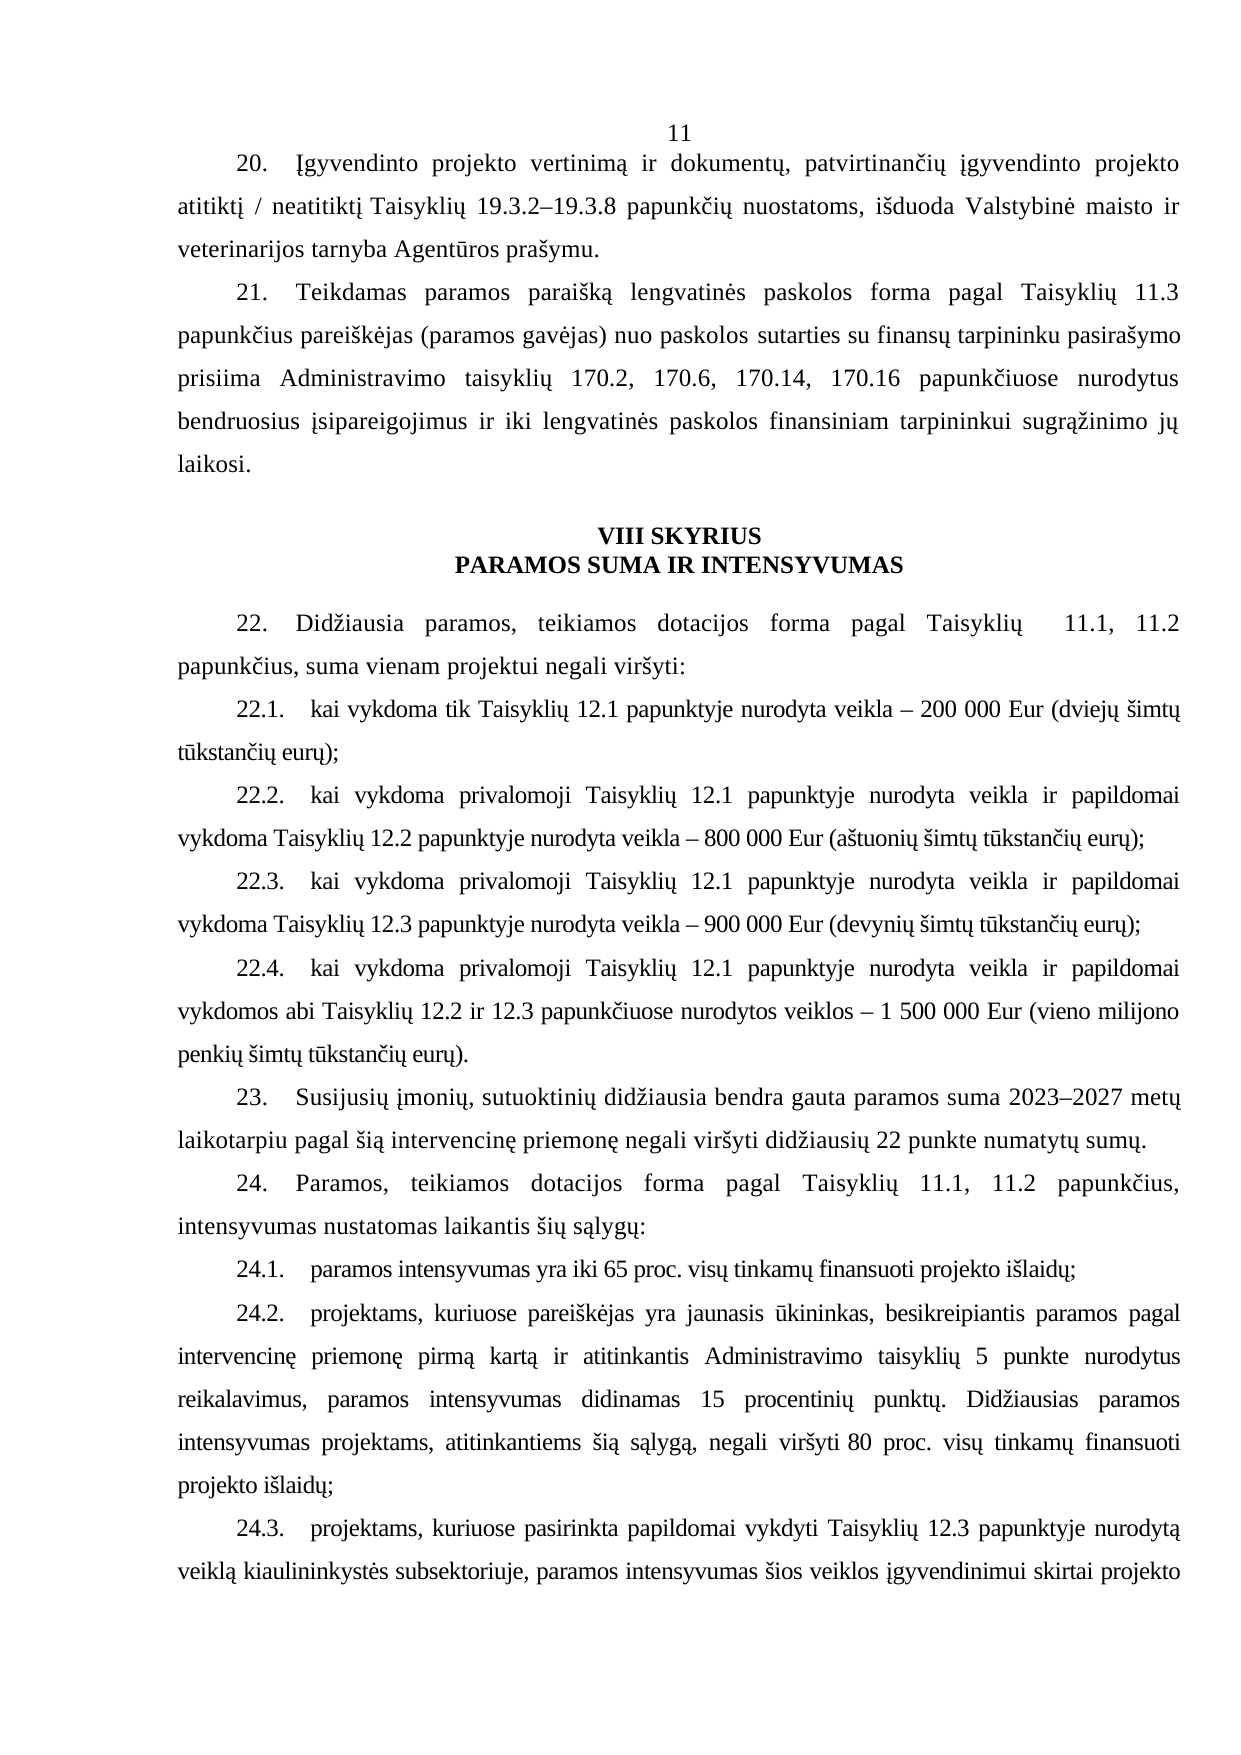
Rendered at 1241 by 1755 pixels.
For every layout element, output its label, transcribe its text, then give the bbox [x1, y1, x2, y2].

text PARAMOS SUMA IR INTENSYVUMAS [177, 550, 1181, 579]
text 24.3. projektams, kuriuose pasirinkta papildomai vykdyti Taisyklių 12.3 papunktyje nurodytą veiklą kiaulininkystės subsektoriuje, paramos intensyvumas šios veiklos įgyvendinimui skirtai projekto [177, 1513, 1181, 1585]
text 23. Susijusių įmonių, sutuoktinių didžiausia bendra gauta paramos suma 2023–2027 metų laikotarpiu pagal šią intervencinę priemonę negali viršyti didžiausių 22 punkte numatytų sumų. [177, 1082, 1181, 1154]
text 22.4. kai vykdoma privalomoji Taisyklių 12.1 papunktyje nurodyta veikla ir papildomai vykdomos abi Taisyklių 12.2 ir 12.3 papunkčiuose nurodytos veiklos – 1 500 000 Eur (vieno milijono penkių šimtų tūkstančių eurų). [177, 953, 1181, 1068]
text 24. Paramos, teikiamos dotacijos forma pagal Taisyklių 11.1, 11.2 papunkčius, intensyvumas nustatomas laikantis šių sąlygų: [177, 1168, 1181, 1240]
text 22.2. kai vykdoma privalomoji Taisyklių 12.1 papunktyje nurodyta veikla ir papildomai vykdoma Taisyklių 12.2 papunktyje nurodyta veikla – 800 000 Eur (aštuonių šimtų tūkstančių eurų); [177, 780, 1181, 852]
text 24.2. projektams, kuriuose pareiškėjas yra jaunasis ūkininkas, besikreipiantis paramos pagal intervencinę priemonę pirmą kartą ir atitinkantis Administravimo taisyklių 5 punkte nurodytus reikalavimus, paramos intensyvumas didinamas 15 procentinių punktų. Didžiausias paramos intensyvumas projektams, atitinkantiems šią sąlygą, negali viršyti 80 proc. visų tinkamų finansuoti projekto išlaidų; [177, 1298, 1181, 1499]
text 21. Teikdamas paramos paraišką lengvatinės paskolos forma pagal Taisyklių 11.3 papunkčius pareiškėjas (paramos gavėjas) nuo paskolos sutarties su finansų tarpininku pasirašymo prisiima Administravimo taisyklių 170.2, 170.6, 170.14, 170.16 papunkčiuose nurodytus bendruosius įsipareigojimus ir iki lengvatinės paskolos finansiniam tarpininkui sugrąžinimo jų laikosi. [177, 277, 1181, 478]
text 22. Didžiausia paramos, teikiamos dotacijos forma pagal Taisyklių 11.1, 11.2 papunkčius, suma vienam projektui negali viršyti: [177, 608, 1181, 679]
text 22.3. kai vykdoma privalomoji Taisyklių 12.1 papunktyje nurodyta veikla ir papildomai vykdoma Taisyklių 12.3 papunktyje nurodyta veikla – 900 000 Eur (devynių šimtų tūkstančių eurų); [177, 866, 1181, 938]
text 20. Įgyvendinto projekto vertinimą ir dokumentų, patvirtinančių įgyvendinto projekto atitiktį / neatitiktį Taisyklių 19.3.2–19.3.8 papunkčių nuostatoms, išduoda Valstybinė maisto ir veterinarijos tarnyba Agentūros prašymu. [177, 148, 1181, 263]
text VIII SKYRIUS [177, 521, 1181, 550]
text 24.1. paramos intensyvumas yra iki 65 proc. visų tinkamų finansuoti projekto išlaidų; [177, 1254, 1181, 1283]
text 22.1. kai vykdoma tik Taisyklių 12.1 papunktyje nurodyta veikla – 200 000 Eur (dviejų šimtų tūkstančių eurų); [177, 694, 1181, 766]
